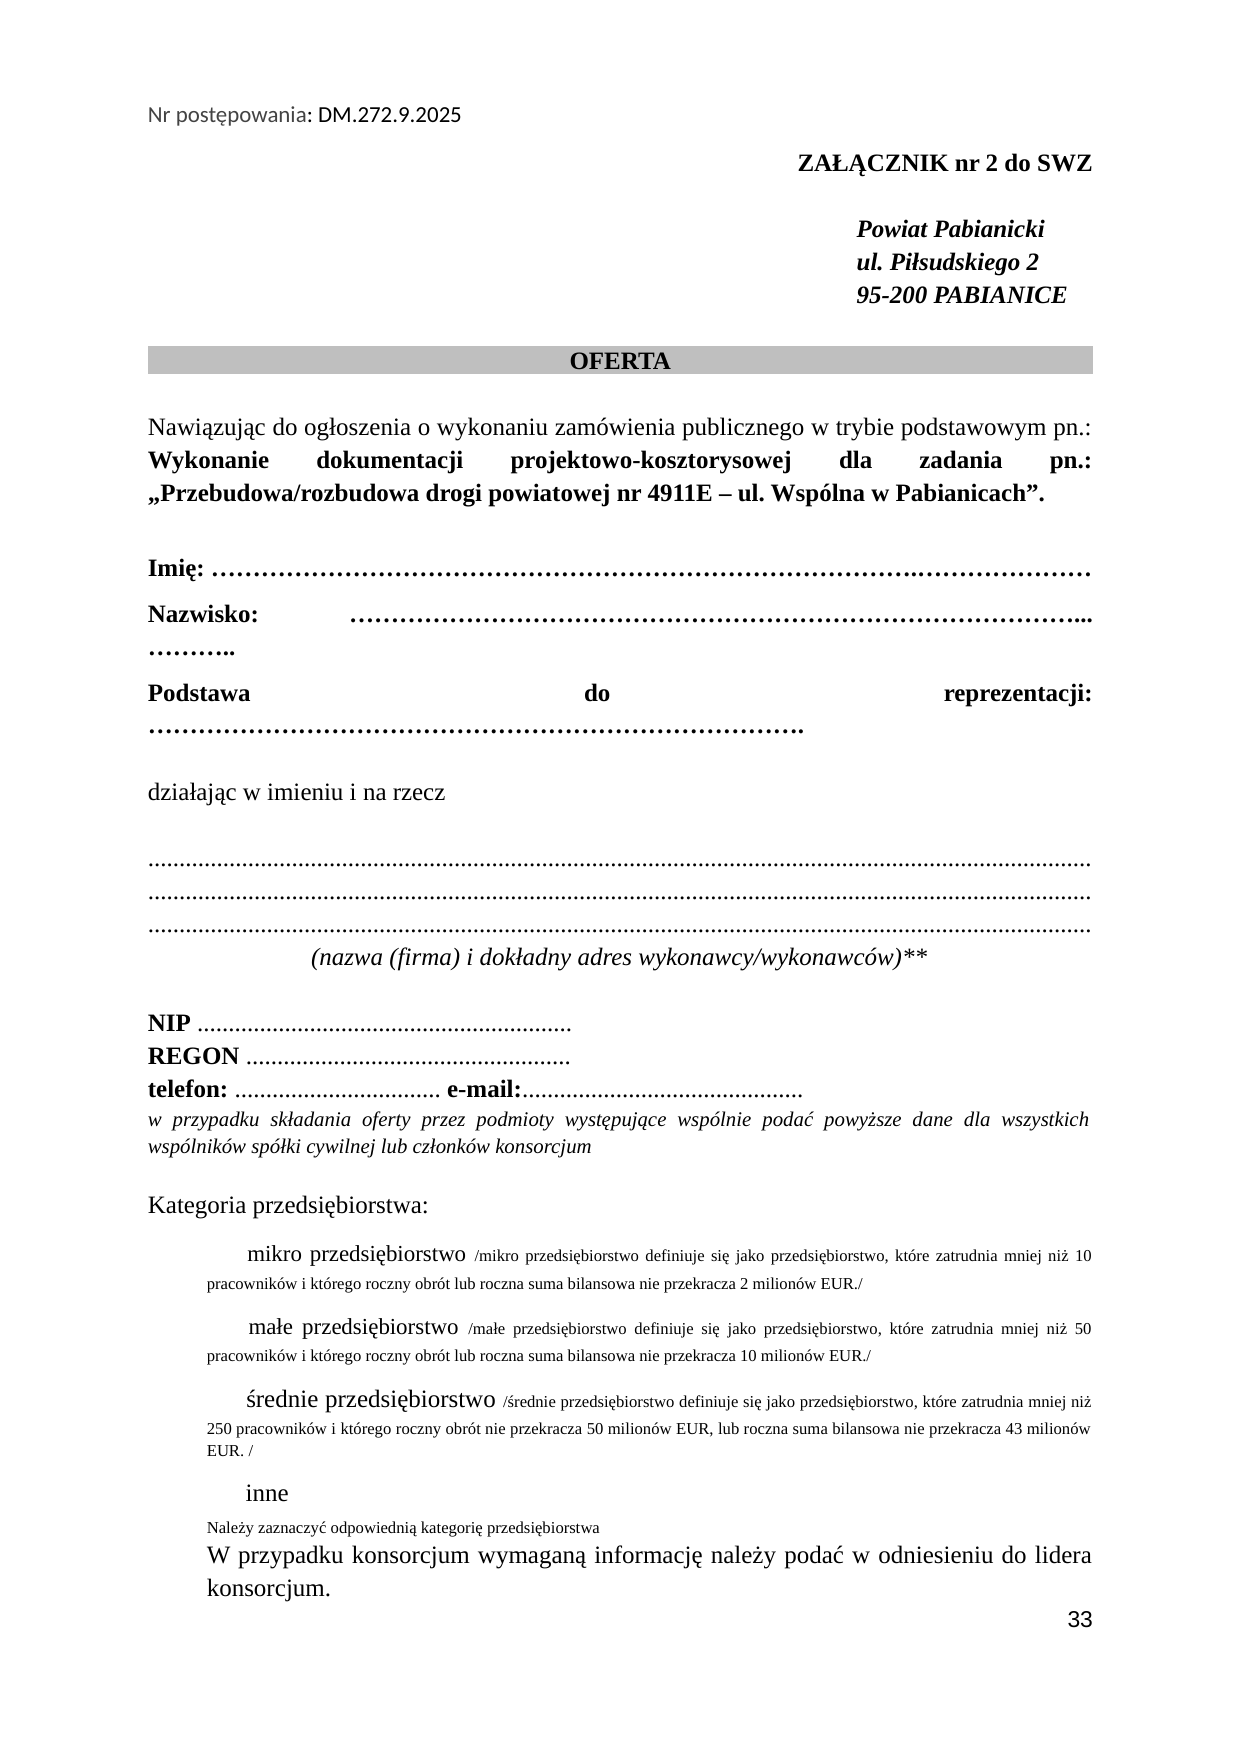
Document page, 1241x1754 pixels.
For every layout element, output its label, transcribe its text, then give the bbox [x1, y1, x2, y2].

list  inne [207, 1463, 1093, 1511]
text NIP ............................................................ [148, 1008, 1093, 1037]
text telefon: ................................. e-mail:............................................. [148, 1074, 1093, 1103]
text OFERTA [148, 346, 1093, 374]
text 95-200 PABIANICE [148, 280, 1093, 308]
text Podstawa do reprezentacji: ……………………………………………………………………. [148, 678, 1093, 739]
list Należy zaznaczyć odpowiednią kategorię przedsiębiorstwa [148, 1518, 1093, 1537]
text .............................................................................................................................................................................................................................................................................................................. [148, 876, 1093, 937]
text  mikro przedsiębiorstwo /mikro przedsiębiorstwo definiuje się jako przedsiębiorstwo, które zatrudnia mniej niż 10 pracowników i którego roczny obrót lub roczna suma bilansowa nie przekracza 2 milionów EUR./ [207, 1223, 1093, 1293]
text działając w imieniu i na rzecz [148, 777, 1093, 805]
text Nazwisko: ……………………………………………………………………………...……….. [148, 599, 1093, 661]
text Imię: ………………………………………………………………………….………………… [148, 553, 1093, 582]
text REGON .................................................... [148, 1041, 1093, 1069]
list w przypadku składania oferty przez podmioty występujące wspólnie podać powyższe dane dla wszystkich wspólników spółki cywilnej lub członków konsorcjum [148, 1107, 1093, 1158]
text  małe przedsiębiorstwo /małe przedsiębiorstwo definiuje się jako przedsiębiorstwo, które zatrudnia mniej niż 50 pracowników i którego roczny obrót lub roczna suma bilansowa nie przekracza 10 milionów EUR./ [207, 1295, 1093, 1365]
text ....................................................................................................................................................... [148, 843, 1093, 871]
text Powiat Pabianicki [148, 214, 1093, 242]
list Kategoria przedsiębiorstwa: [148, 1190, 1093, 1218]
text (nazwa (firma) i dokładny adres wykonawcy/wykonawców)** [148, 942, 1093, 971]
text ZAŁĄCZNIK nr 2 do SWZ [148, 148, 1093, 176]
text ul. Piłsudskiego 2 [148, 247, 1093, 275]
text Nawiązując do ogłoszenia o wykonaniu zamówienia publicznego w trybie podstawowym pn.: Wykonanie dokumentacji projektowo-kosztorysowej dla zadania pn.: „Przebudowa/rozbudowa drogi powiatowej nr 4911E – ul. Wspólna w Pabianicach”. [148, 412, 1093, 507]
list  średnie przedsiębiorstwo /średnie przedsiębiorstwo definiuje się jako przedsiębiorstwo, które zatrudnia mniej niż 250 pracowników i którego roczny obrót nie przekracza 50 milionów EUR, lub roczna suma bilansowa nie przekracza 43 milionów EUR. / [207, 1368, 1093, 1460]
list W przypadku konsorcjum wymaganą informację należy podać w odniesieniu do lidera konsorcjum. [207, 1540, 1093, 1602]
